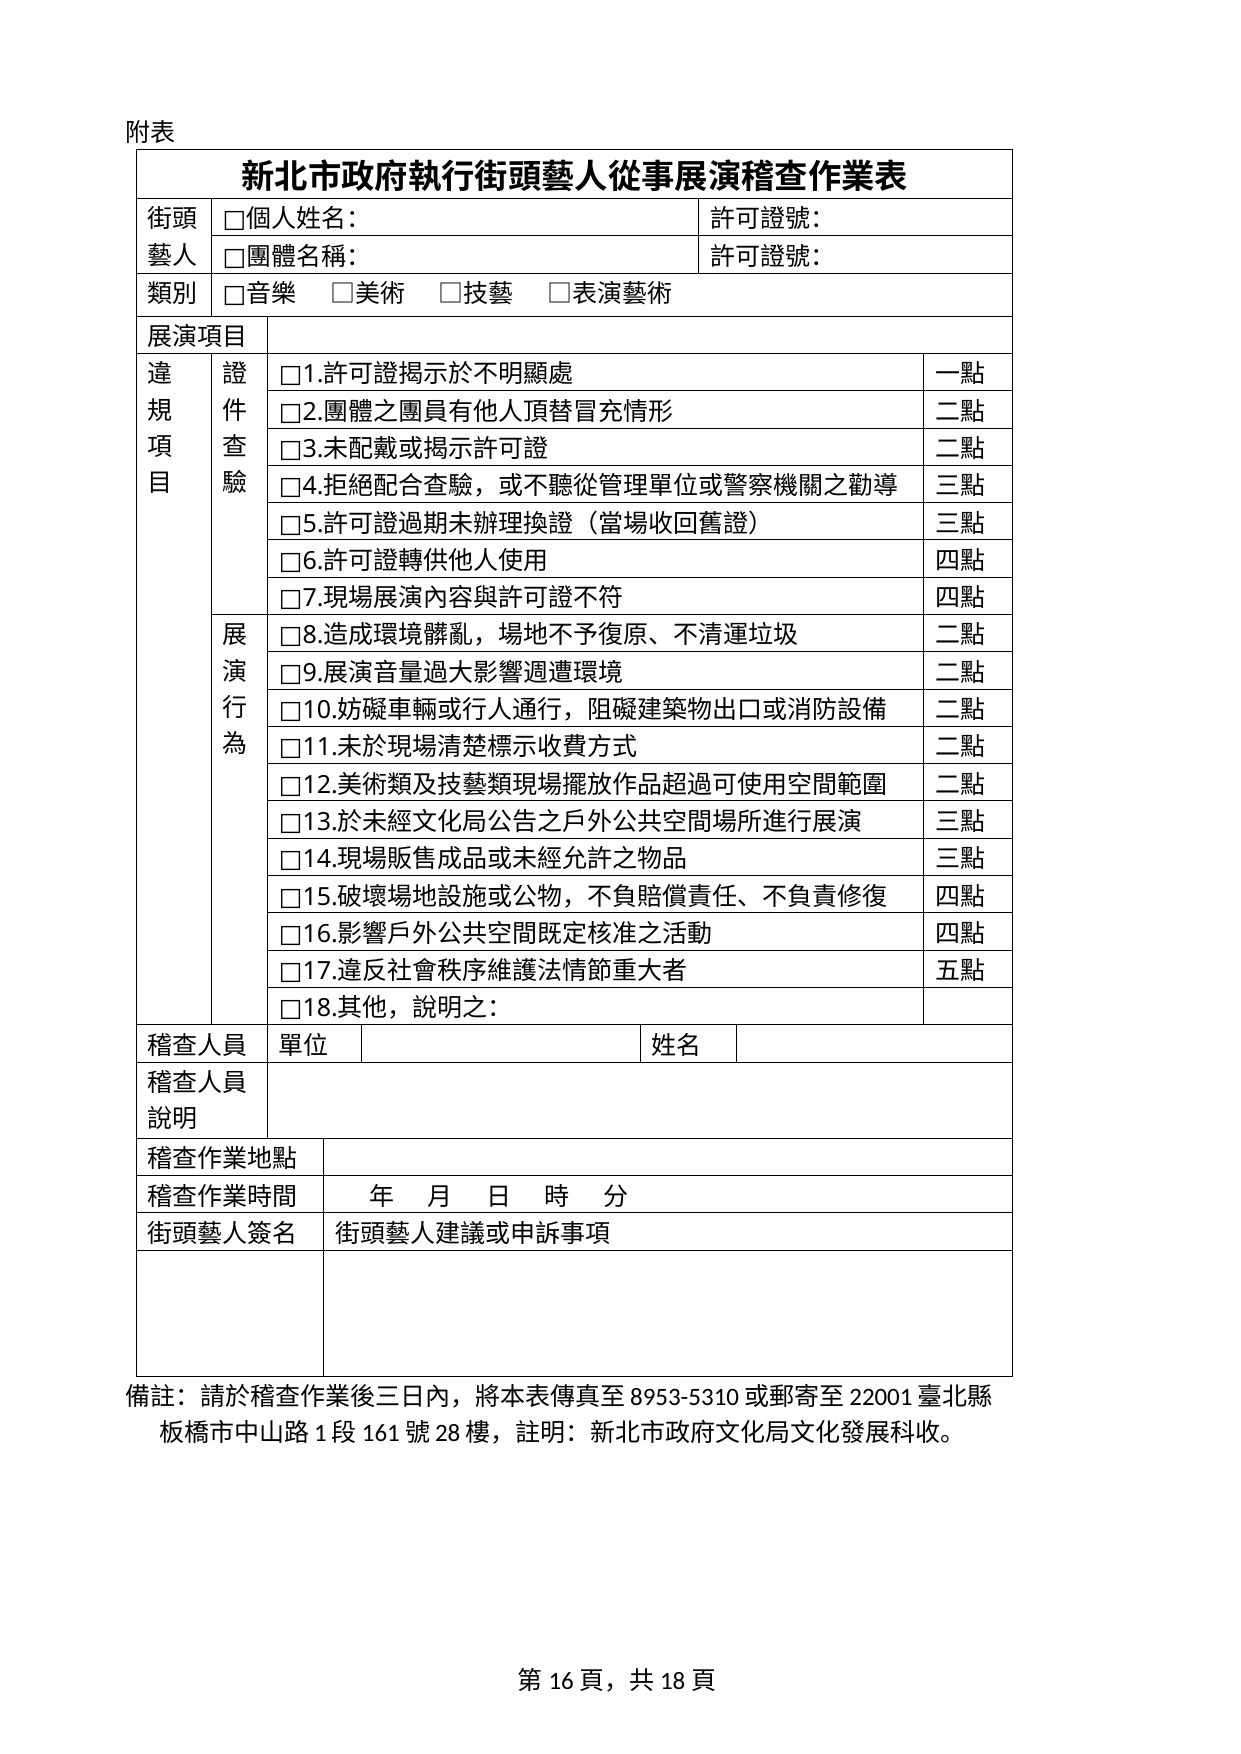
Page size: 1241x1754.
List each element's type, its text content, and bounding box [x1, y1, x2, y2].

table_cell 二點 [924, 391, 1012, 427]
table_cell □3.未配戴或揭示許可證 [268, 429, 923, 465]
table_cell 二點 [924, 690, 1012, 726]
table_cell 一點 [924, 354, 1012, 390]
table_cell 三點 [924, 503, 1012, 539]
table_cell 違 規 項 目 [137, 354, 211, 1024]
table_cell 姓名 [641, 1025, 736, 1062]
table_cell [137, 1251, 323, 1376]
table_cell □團體名稱： [212, 236, 698, 272]
table_cell 稽查作業地點 [137, 1139, 323, 1175]
table_cell □13.於未經文化局公告之戶外公共空間場所進行展演 [268, 801, 923, 838]
table_cell □4.拒絕配合查驗，或不聽從管理單位或警察機關之勸導 [268, 466, 923, 502]
table_cell 二點 [924, 652, 1012, 688]
table_cell 稽查作業時間 [137, 1176, 323, 1212]
table_cell 三點 [924, 801, 1012, 838]
table_cell [268, 317, 1012, 353]
table_cell □5.許可證過期未辦理換證（當場收回舊證） [268, 503, 923, 539]
table_cell 單位 [268, 1025, 361, 1062]
table_cell 年 月 日 時 分 [324, 1176, 1012, 1212]
table_cell 二點 [924, 727, 1012, 763]
table_cell □14.現場販售成品或未經允許之物品 [268, 839, 923, 875]
table_cell □6.許可證轉供他人使用 [268, 540, 923, 577]
text 板橋市中山路1段161號28樓，註明：新北市政府文化局文化發展科收。 [125, 1413, 1100, 1449]
table_cell □9.展演音量過大影響週遭環境 [268, 652, 923, 688]
table_cell □17.違反社會秩序維護法情節重大者 [268, 951, 923, 987]
table_cell 街頭藝人建議或申訴事項 [324, 1213, 1012, 1249]
table_cell □2.團體之團員有他人頂替冒充情形 [268, 391, 923, 427]
text 附表 [125, 112, 1100, 148]
table_cell 三點 [924, 839, 1012, 875]
table_cell [268, 1063, 1012, 1138]
table_cell 四點 [924, 540, 1012, 577]
table_cell □12.美術類及技藝類現場擺放作品超過可使用空間範圍 [268, 764, 923, 800]
table_cell 街頭藝人 [137, 199, 211, 272]
table_cell 街頭藝人簽名 [137, 1213, 323, 1249]
table_cell 四點 [924, 578, 1012, 614]
text 備註：請於稽查作業後三日內，將本表傳真至8953-5310或郵寄至22001臺北縣 [125, 1377, 1100, 1413]
table_cell □7.現場展演內容與許可證不符 [268, 578, 923, 614]
table_header 新北市政府執行街頭藝人從事展演稽查作業表 [137, 150, 1012, 198]
table_cell 四點 [924, 876, 1012, 912]
table_cell 證件查驗 [212, 354, 267, 614]
table_cell 二點 [924, 429, 1012, 465]
table_cell [324, 1139, 1012, 1175]
table_cell 展演項目 [137, 317, 267, 353]
table_cell □1.許可證揭示於不明顯處 [268, 354, 923, 390]
table_cell 展演行為 [212, 615, 267, 1024]
table_cell □音樂 □美術 □技藝 □表演藝術 [212, 274, 1012, 316]
table_cell 稽查人員 [137, 1025, 267, 1062]
table_cell 五點 [924, 951, 1012, 987]
table_cell □8.造成環境髒亂，場地不予復原、不清運垃圾 [268, 615, 923, 651]
table_cell □16.影響戶外公共空間既定核准之活動 [268, 913, 923, 949]
table_cell □10.妨礙車輛或行人通行，阻礙建築物出口或消防設備 [268, 690, 923, 726]
table_cell □11.未於現場清楚標示收費方式 [268, 727, 923, 763]
table_cell [737, 1025, 1012, 1062]
table_cell [324, 1251, 1012, 1376]
table_cell [924, 988, 1012, 1024]
table_cell 類別 [137, 274, 211, 316]
table_cell 稽查人員 說明 [137, 1063, 267, 1138]
table_cell 二點 [924, 615, 1012, 651]
table_cell □個人姓名： [212, 199, 698, 235]
table_cell 許可證號： [699, 236, 1012, 272]
table_cell □18.其他，說明之： [268, 988, 923, 1024]
table_cell 四點 [924, 913, 1012, 949]
table_cell □15.破壞場地設施或公物，不負賠償責任、不負責修復 [268, 876, 923, 912]
table_cell 二點 [924, 764, 1012, 800]
table_cell [362, 1025, 640, 1062]
table_cell 三點 [924, 466, 1012, 502]
table_cell 許可證號： [699, 199, 1012, 235]
